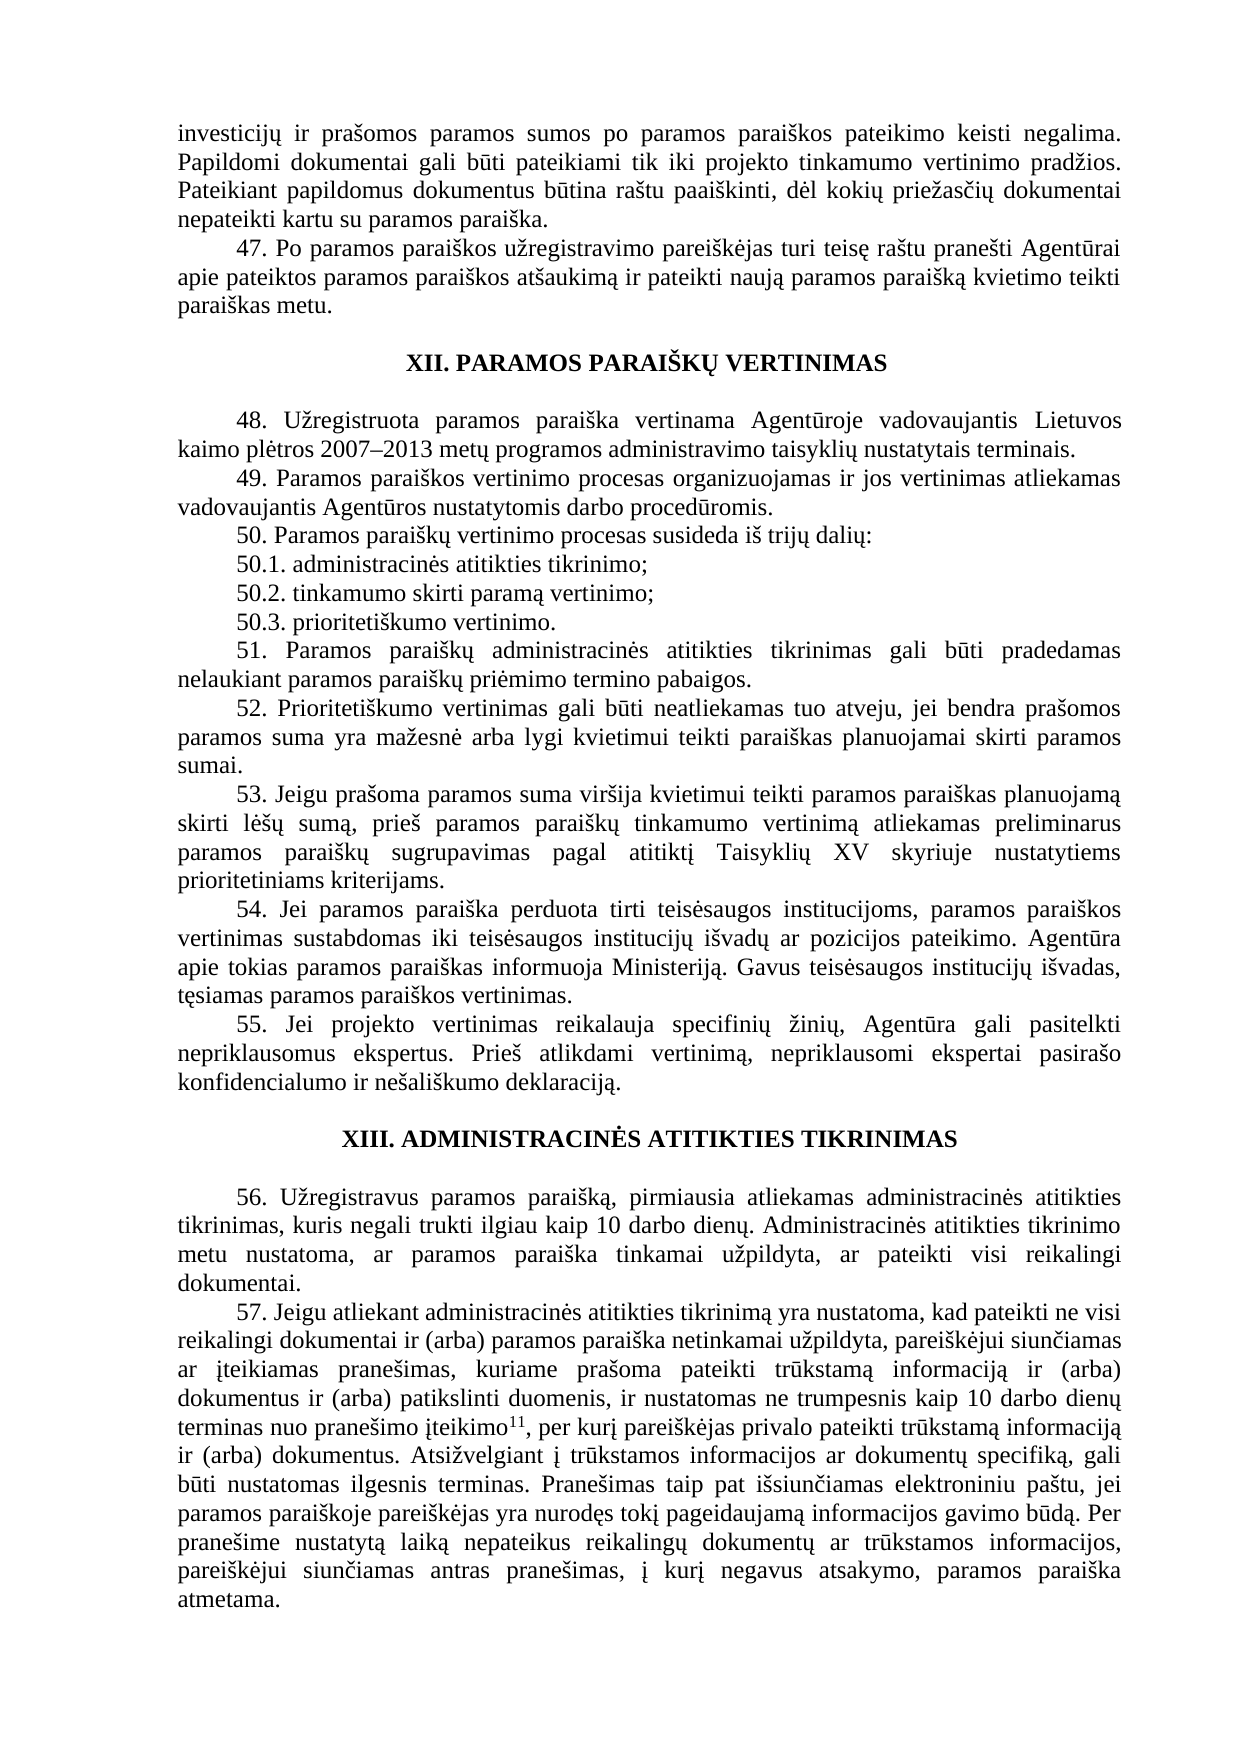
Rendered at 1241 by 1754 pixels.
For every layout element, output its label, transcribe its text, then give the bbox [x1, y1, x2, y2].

text XIII. ADMINISTRACINĖS ATITIKTIES TIKRINIMAS [177, 1124, 1122, 1153]
text 50. Paramos paraiškų vertinimo procesas susideda iš trijų dalių: [177, 521, 1122, 549]
text 53. Jeigu prašoma paramos suma viršija kvietimui teikti paramos paraiškas planuojamą skirti lėšų sumą, prieš paramos paraiškų tinkamumo vertinimą atliekamas preliminarus paramos paraiškų sugrupavimas pagal atitiktį Taisyklių XV skyriuje nustatytiems prioritetiniams kriterijams. [177, 779, 1122, 894]
text 50.2. tinkamumo skirti paramą vertinimo; [177, 578, 1122, 607]
text investicijų ir prašomos paramos sumos po paramos paraiškos pateikimo keisti negalima. Papildomi dokumentai gali būti pateikiami tik iki projekto tinkamumo vertinimo pradžios. Pateikiant papildomus dokumentus būtina raštu paaiškinti, dėl kokių priežasčių dokumentai nepateikti kartu su paramos paraiška. [177, 118, 1122, 233]
text 50.3. prioritetiškumo vertinimo. [177, 607, 1122, 636]
text 48. Užregistruota paramos paraiška vertinama Agentūroje vadovaujantis Lietuvos kaimo plėtros 2007–2013 metų programos administravimo taisyklių nustatytais terminais. [177, 406, 1122, 463]
text 49. Paramos paraiškos vertinimo procesas organizuojamas ir jos vertinimas atliekamas vadovaujantis Agentūros nustatytomis darbo procedūromis. [177, 463, 1122, 521]
text 47. Po paramos paraiškos užregistravimo pareiškėjas turi teisę raštu pranešti Agentūrai apie pateiktos paramos paraiškos atšaukimą ir pateikti naują paramos paraišką kvietimo teikti paraiškas metu. [177, 233, 1122, 319]
text 55. Jei projekto vertinimas reikalauja specifinių žinių, Agentūra gali pasitelkti nepriklausomus ekspertus. Prieš atlikdami vertinimą, nepriklausomi ekspertai pasirašo konfidencialumo ir nešališkumo deklaraciją. [177, 1009, 1122, 1096]
text 51. Paramos paraiškų administracinės atitikties tikrinimas gali būti pradedamas nelaukiant paramos paraiškų priėmimo termino pabaigos. [177, 636, 1122, 693]
text 54. Jei paramos paraiška perduota tirti teisėsaugos institucijoms, paramos paraiškos vertinimas sustabdomas iki teisėsaugos institucijų išvadų ar pozicijos pateikimo. Agentūra apie tokias paramos paraiškas informuoja Ministeriją. Gavus teisėsaugos institucijų išvadas, tęsiamas paramos paraiškos vertinimas. [177, 894, 1122, 1009]
text XII. PARAMOS PARAIŠKŲ VERTINIMAS [177, 348, 1122, 377]
text 57. Jeigu atliekant administracinės atitikties tikrinimą yra nustatoma, kad pateikti ne visi reikalingi dokumentai ir (arba) paramos paraiška netinkamai užpildyta, pareiškėjui siunčiamas ar įteikiamas pranešimas, kuriame prašoma pateikti trūkstamą informaciją ir (arba) dokumentus ir (arba) patikslinti duomenis, ir nustatomas ne trumpesnis kaip 10 darbo dienų terminas nuo pranešimo įteikimo11, per kurį pareiškėjas privalo pateikti trūkstamą informaciją ir (arba) dokumentus. Atsižvelgiant į trūkstamos informacijos ar dokumentų specifiką, gali būti nustatomas ilgesnis terminas. Pranešimas taip pat išsiunčiamas elektroniniu paštu, jei paramos paraiškoje pareiškėjas yra nurodęs tokį pageidaujamą informacijos gavimo būdą. Per pranešime nustatytą laiką nepateikus reikalingų dokumentų ar trūkstamos informacijos, pareiškėjui siunčiamas antras pranešimas, į kurį negavus atsakymo, paramos paraiška atmetama. [177, 1297, 1122, 1613]
text 56. Užregistravus paramos paraišką, pirmiausia atliekamas administracinės atitikties tikrinimas, kuris negali trukti ilgiau kaip 10 darbo dienų. Administracinės atitikties tikrinimo metu nustatoma, ar paramos paraiška tinkamai užpildyta, ar pateikti visi reikalingi dokumentai. [177, 1182, 1122, 1297]
text 52. Prioritetiškumo vertinimas gali būti neatliekamas tuo atveju, jei bendra prašomos paramos suma yra mažesnė arba lygi kvietimui teikti paraiškas planuojamai skirti paramos sumai. [177, 693, 1122, 779]
text 50.1. administracinės atitikties tikrinimo; [177, 549, 1122, 578]
